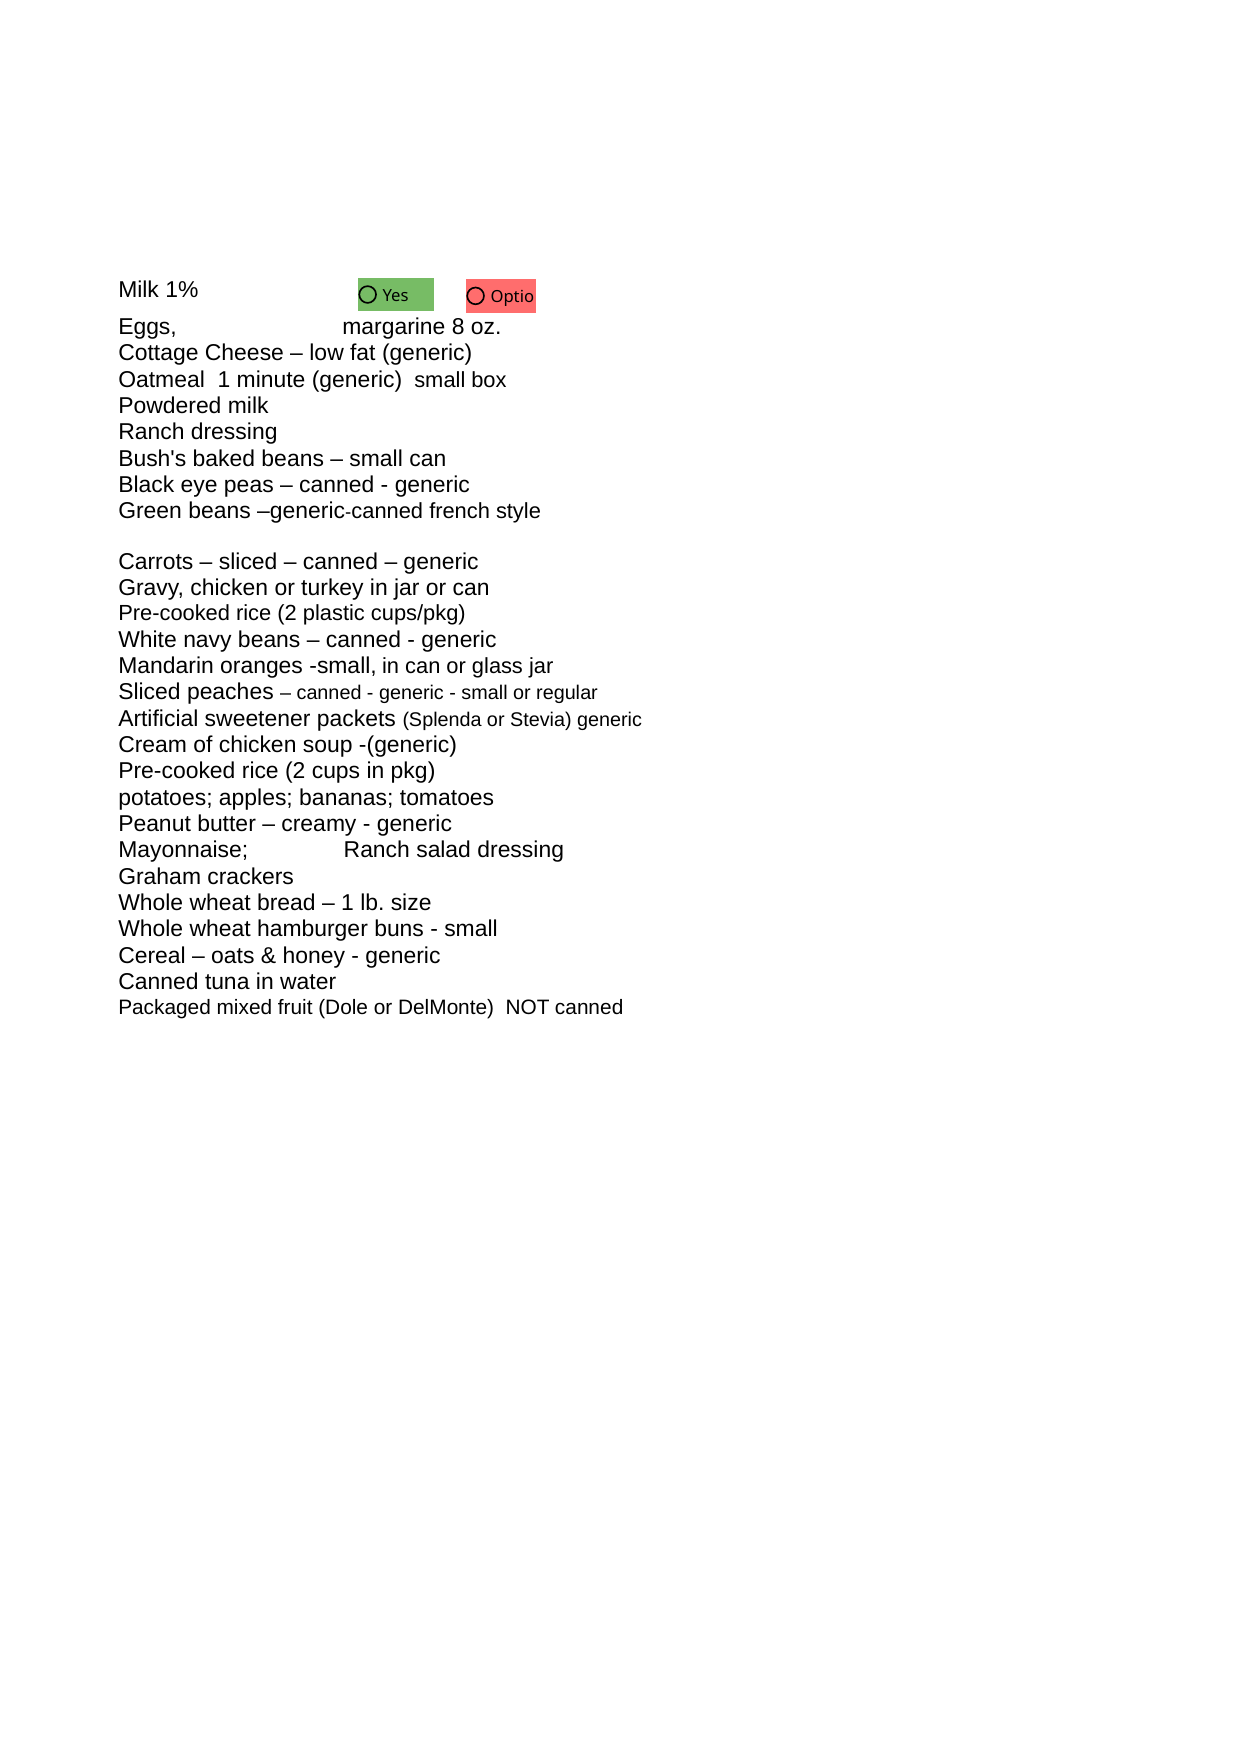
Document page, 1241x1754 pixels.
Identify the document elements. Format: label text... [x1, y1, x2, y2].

text Gravy, chicken or turkey in jar or can [118, 574, 1122, 600]
text Whole wheat hamburger buns - small [118, 915, 1122, 942]
text White navy beans – canned - generic [118, 626, 1122, 652]
text Powdered milk [118, 392, 1122, 418]
text Canned tuna in water [118, 968, 1122, 994]
text Cream of chicken soup -(generic) [118, 731, 1122, 757]
text Whole wheat bread – 1 lb. size [118, 889, 1122, 915]
text Carrots – sliced – canned – generic [118, 548, 1122, 574]
text Bush's baked beans – small can [118, 444, 1122, 471]
text Milk 1% [118, 276, 1122, 313]
text Artificial sweetener packets (Splenda or Stevia) generic [118, 704, 1122, 731]
text Pre-cooked rice (2 plastic cups/pkg) [118, 600, 1122, 626]
text Mandarin oranges -small, in can or glass jar [118, 652, 1122, 678]
text Cottage Cheese – low fat (generic) [118, 339, 1122, 366]
text Peanut butter – creamy - generic [118, 810, 1122, 836]
text Mayonnaise; Ranch salad dressing [118, 836, 1122, 863]
text Green beans –generic-canned french style [118, 497, 1122, 524]
text Pre-cooked rice (2 cups in pkg) [118, 757, 1122, 784]
text Sliced peaches – canned - generic - small or regular [118, 678, 1122, 704]
text Oatmeal 1 minute (generic) small box [118, 366, 1122, 392]
text potatoes; apples; bananas; tomatoes [118, 784, 1122, 810]
text Eggs, margarine 8 oz. [118, 313, 1122, 339]
text Ranch dressing [118, 418, 1122, 444]
text Graham crackers [118, 863, 1122, 889]
text Packaged mixed fruit (Dole or DelMonte) NOT canned [118, 994, 1122, 1018]
text Black eye peas – canned - generic [118, 471, 1122, 497]
text Cereal – oats & honey - generic [118, 942, 1122, 968]
